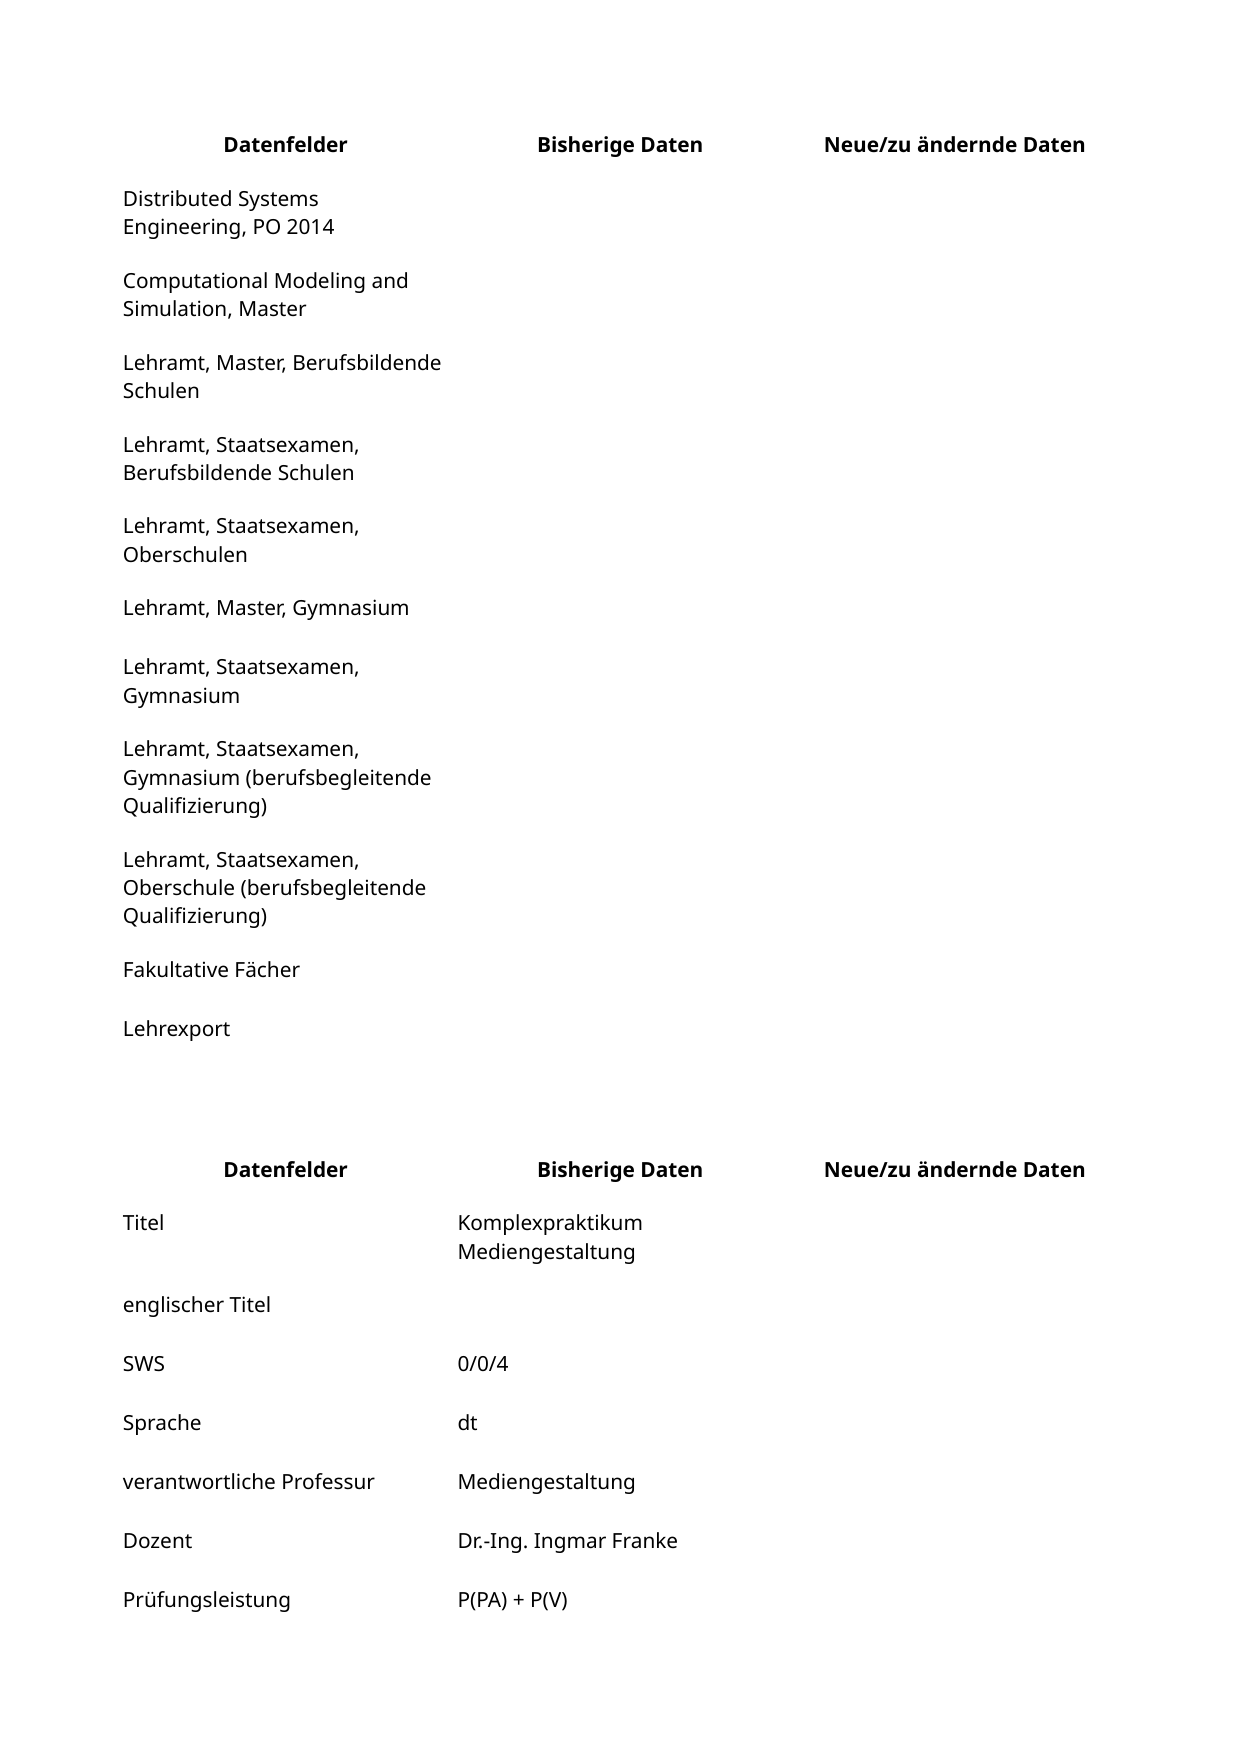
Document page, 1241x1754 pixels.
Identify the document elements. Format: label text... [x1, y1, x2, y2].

table_cell [453, 581, 787, 640]
table_cell [788, 1396, 1122, 1455]
table_cell Fakultative Fächer [118, 943, 453, 1002]
table_cell [453, 172, 787, 253]
table_cell [453, 499, 787, 581]
table_cell [453, 254, 787, 335]
table_cell [788, 581, 1122, 640]
table_cell [453, 1002, 787, 1061]
table_cell [788, 1196, 1122, 1278]
table_cell [788, 943, 1122, 1002]
table_cell Titel [118, 1196, 453, 1278]
table_cell Lehrexport [118, 1002, 453, 1061]
table_cell SWS [118, 1337, 453, 1396]
table_cell [788, 1002, 1122, 1061]
table_cell [788, 722, 1122, 832]
table_cell Dozent [118, 1514, 453, 1573]
table_cell Lehramt, Staatsexamen, Oberschule (berufsbegleitende Qualifizierung) [118, 832, 453, 942]
table_cell englischer Titel [118, 1278, 453, 1337]
table_cell Distributed Systems Engineering, PO 2014 [118, 172, 453, 253]
table_cell [453, 1278, 787, 1337]
table_cell 0/0/4 [453, 1337, 787, 1396]
table_cell [788, 172, 1122, 253]
table_cell Lehramt, Master, Gymnasium [118, 581, 453, 640]
table_header Neue/zu ändernde Daten [788, 118, 1122, 172]
table_cell Mediengestaltung [453, 1455, 787, 1514]
table_cell [788, 499, 1122, 581]
table_cell [788, 417, 1122, 499]
table_cell Lehramt, Staatsexamen, Oberschulen [118, 499, 453, 581]
table_cell P(PA) + P(V) [453, 1573, 787, 1632]
table_cell [453, 417, 787, 499]
table_header Datenfelder [118, 1143, 453, 1196]
table_cell Sprache [118, 1396, 453, 1455]
table_cell [788, 1337, 1122, 1396]
table_cell Lehramt, Master, Berufsbildende Schulen [118, 335, 453, 417]
table_cell [788, 640, 1122, 722]
table_cell [453, 640, 787, 722]
table_header Bisherige Daten [453, 118, 787, 172]
table_cell Komplexpraktikum Mediengestaltung [453, 1196, 787, 1278]
table_cell [453, 832, 787, 942]
table_cell [788, 254, 1122, 335]
table_cell [788, 1514, 1122, 1573]
table_cell Lehramt, Staatsexamen, Gymnasium (berufsbegleitende Qualifizierung) [118, 722, 453, 832]
table_header Datenfelder [118, 118, 453, 172]
table_cell verantwortliche Professur [118, 1455, 453, 1514]
table_cell [453, 335, 787, 417]
table_cell Computational Modeling and Simulation, Master [118, 254, 453, 335]
table_header Bisherige Daten [453, 1143, 787, 1196]
table_cell [788, 335, 1122, 417]
table_cell [788, 832, 1122, 942]
table_cell [453, 722, 787, 832]
table_cell Lehramt, Staatsexamen, Gymnasium [118, 640, 453, 722]
table_cell [788, 1278, 1122, 1337]
table_header Neue/zu ändernde Daten [788, 1143, 1122, 1196]
table_cell Prüfungsleistung [118, 1573, 453, 1632]
table_cell Dr.-Ing. Ingmar Franke [453, 1514, 787, 1573]
table_cell [788, 1455, 1122, 1514]
table_cell [453, 943, 787, 1002]
table_cell [788, 1573, 1122, 1632]
table_cell dt [453, 1396, 787, 1455]
table_cell Lehramt, Staatsexamen, Berufsbildende Schulen [118, 417, 453, 499]
